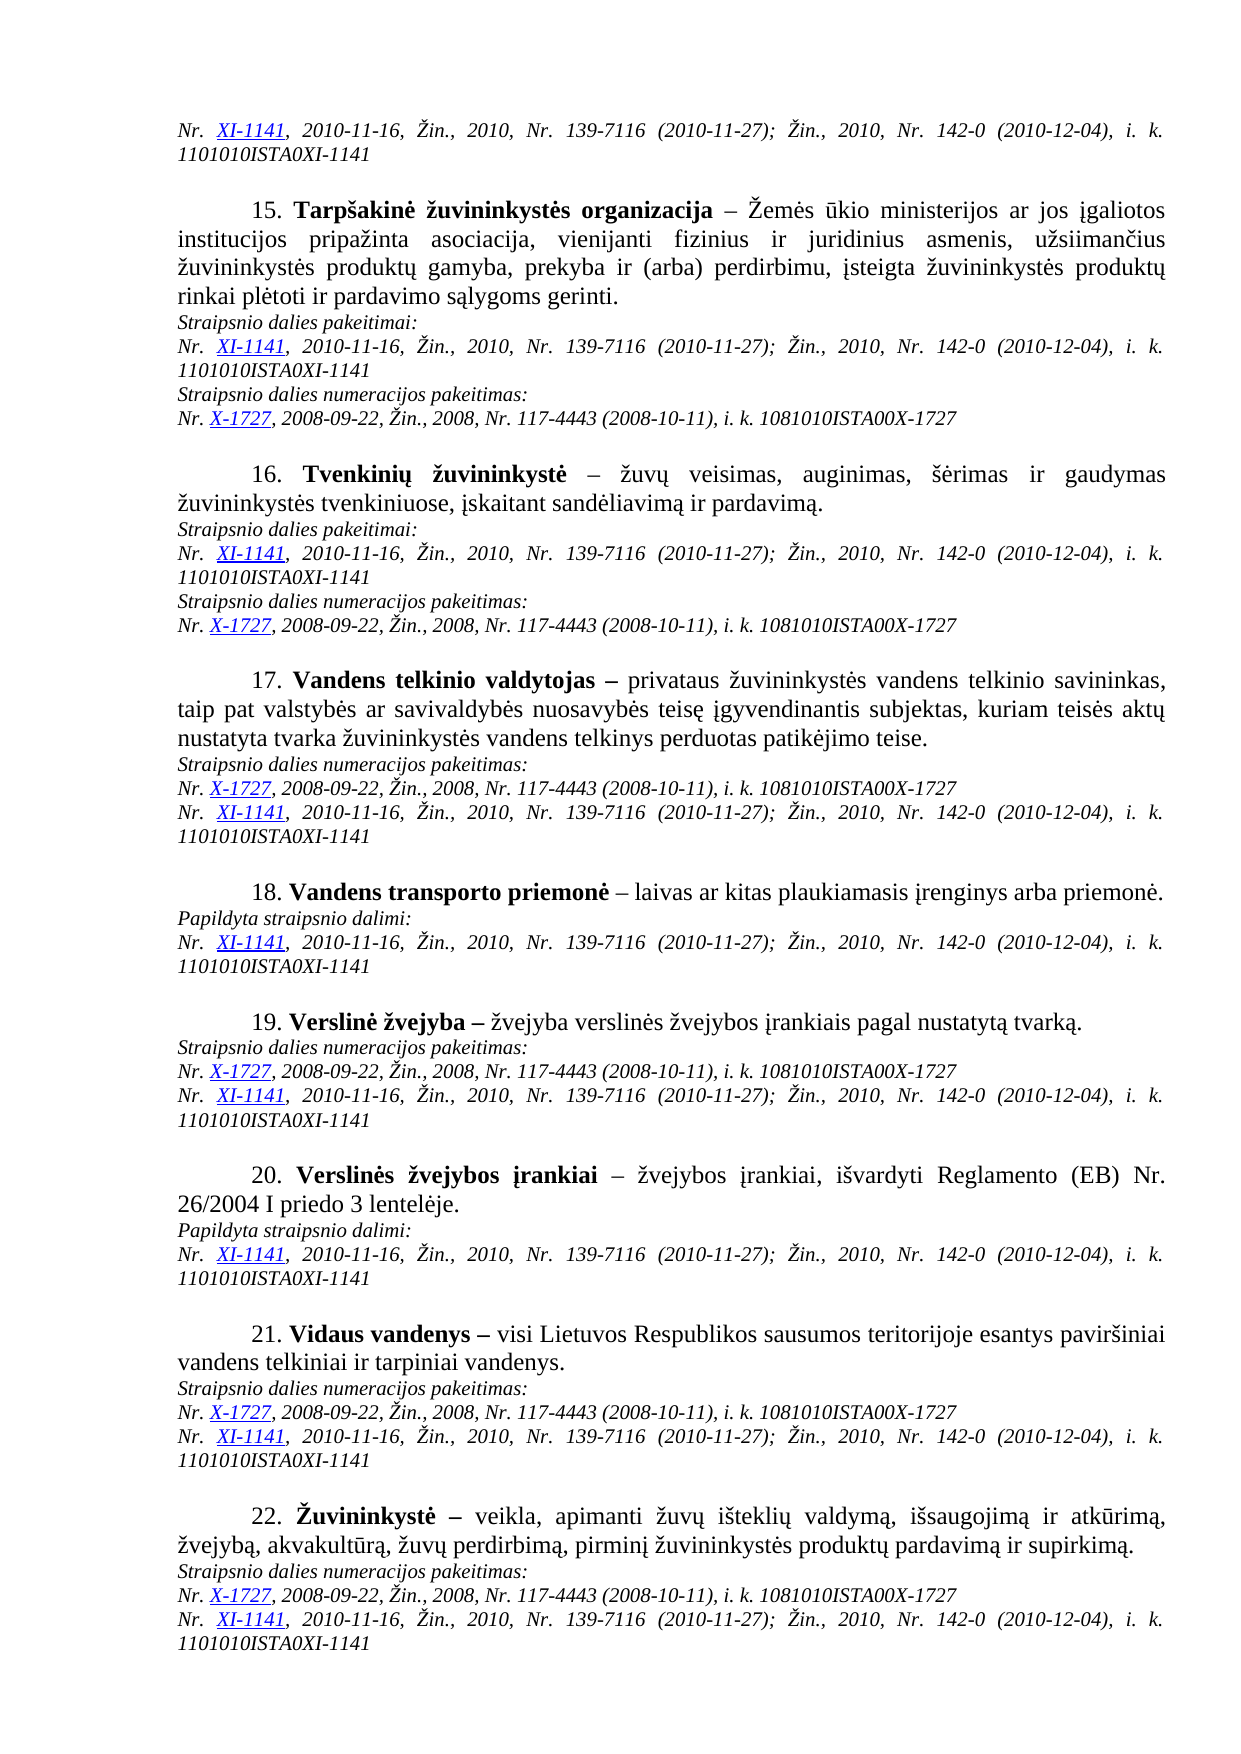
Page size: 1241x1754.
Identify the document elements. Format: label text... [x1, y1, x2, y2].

text 16. Tvenkinių žuvininkystė – žuvų veisimas, auginimas, šėrimas ir gaudymas žuvininkystės tvenkiniuose, įskaitant sandėliavimą ir pardavimą. [177, 459, 1166, 517]
text Straipsnio dalies numeracijos pakeitimas: [177, 752, 1166, 776]
text Straipsnio dalies pakeitimai: [177, 517, 1166, 541]
text Nr. XI-1141, 2010-11-16, Žin., 2010, Nr. 139-7116 (2010-11-27); Žin., 2010, Nr. 142-0 (2010-12-04), i. k. 1101010ISTA0XI-1141 [177, 118, 1166, 166]
text Nr. XI-1141, 2010-11-16, Žin., 2010, Nr. 139-7116 (2010-11-27); Žin., 2010, Nr. 142-0 (2010-12-04), i. k. 1101010ISTA0XI-1141 [177, 800, 1166, 848]
text Nr. XI-1141, 2010-11-16, Žin., 2010, Nr. 139-7116 (2010-11-27); Žin., 2010, Nr. 142-0 (2010-12-04), i. k. 1101010ISTA0XI-1141 [177, 334, 1166, 382]
text Nr. XI-1141, 2010-11-16, Žin., 2010, Nr. 139-7116 (2010-11-27); Žin., 2010, Nr. 142-0 (2010-12-04), i. k. 1101010ISTA0XI-1141 [177, 1607, 1166, 1655]
text Straipsnio dalies pakeitimai: [177, 310, 1166, 334]
text Nr. X-1727, 2008-09-22, Žin., 2008, Nr. 117-4443 (2008-10-11), i. k. 1081010ISTA00X-1727 [177, 1400, 1166, 1424]
text Nr. X-1727, 2008-09-22, Žin., 2008, Nr. 117-4443 (2008-10-11), i. k. 1081010ISTA00X-1727 [177, 776, 1166, 800]
text Straipsnio dalies numeracijos pakeitimas: [177, 1559, 1166, 1583]
text 21. Vidaus vandenys – visi Lietuvos Respublikos sausumos teritorijoje esantys paviršiniai vandens telkiniai ir tarpiniai vandenys. [177, 1319, 1166, 1376]
text Straipsnio dalies numeracijos pakeitimas: [177, 589, 1166, 613]
text Nr. XI-1141, 2010-11-16, Žin., 2010, Nr. 139-7116 (2010-11-27); Žin., 2010, Nr. 142-0 (2010-12-04), i. k. 1101010ISTA0XI-1141 [177, 1242, 1166, 1290]
text 19. Verslinė žvejyba – žvejyba verslinės žvejybos įrankiais pagal nustatytą tvarką. [177, 1007, 1166, 1035]
text Nr. XI-1141, 2010-11-16, Žin., 2010, Nr. 139-7116 (2010-11-27); Žin., 2010, Nr. 142-0 (2010-12-04), i. k. 1101010ISTA0XI-1141 [177, 1424, 1166, 1472]
text Papildyta straipsnio dalimi: [177, 1218, 1166, 1242]
text Straipsnio dalies numeracijos pakeitimas: [177, 382, 1166, 406]
text Nr. X-1727, 2008-09-22, Žin., 2008, Nr. 117-4443 (2008-10-11), i. k. 1081010ISTA00X-1727 [177, 406, 1166, 430]
text 22. Žuvininkystė – veikla, apimanti žuvų išteklių valdymą, išsaugojimą ir atkūrimą, žvejybą, akvakultūrą, žuvų perdirbimą, pirminį žuvininkystės produktų pardavimą ir supirkimą. [177, 1501, 1166, 1559]
text Straipsnio dalies numeracijos pakeitimas: [177, 1035, 1166, 1059]
text Nr. X-1727, 2008-09-22, Žin., 2008, Nr. 117-4443 (2008-10-11), i. k. 1081010ISTA00X-1727 [177, 1059, 1166, 1083]
text Papildyta straipsnio dalimi: [177, 906, 1166, 930]
text 20. Verslinės žvejybos įrankiai – žvejybos įrankiai, išvardyti Reglamento (EB) Nr. 26/2004 I priedo 3 lentelėje. [177, 1160, 1166, 1218]
text Nr. XI-1141, 2010-11-16, Žin., 2010, Nr. 139-7116 (2010-11-27); Žin., 2010, Nr. 142-0 (2010-12-04), i. k. 1101010ISTA0XI-1141 [177, 1083, 1166, 1132]
text 17. Vandens telkinio valdytojas – privataus žuvininkystės vandens telkinio savininkas, taip pat valstybės ar savivaldybės nuosavybės teisę įgyvendinantis subjektas, kuriam teisės aktų nustatyta tvarka žuvininkystės vandens telkinys perduotas patikėjimo teise. [177, 666, 1166, 752]
text 15. Tarpšakinė žuvininkystės organizacija – Žemės ūkio ministerijos ar jos įgaliotos institucijos pripažinta asociacija, vienijanti fizinius ir juridinius asmenis, užsiimančius žuvininkystės produktų gamyba, prekyba ir (arba) perdirbimu, įsteigta žuvininkystės produktų rinkai plėtoti ir pardavimo sąlygoms gerinti. [177, 195, 1166, 310]
text Nr. X-1727, 2008-09-22, Žin., 2008, Nr. 117-4443 (2008-10-11), i. k. 1081010ISTA00X-1727 [177, 613, 1166, 637]
text Straipsnio dalies numeracijos pakeitimas: [177, 1376, 1166, 1400]
text Nr. XI-1141, 2010-11-16, Žin., 2010, Nr. 139-7116 (2010-11-27); Žin., 2010, Nr. 142-0 (2010-12-04), i. k. 1101010ISTA0XI-1141 [177, 930, 1166, 978]
text Nr. X-1727, 2008-09-22, Žin., 2008, Nr. 117-4443 (2008-10-11), i. k. 1081010ISTA00X-1727 [177, 1583, 1166, 1607]
text 18. Vandens transporto priemonė – laivas ar kitas plaukiamasis įrenginys arba priemonė. [177, 877, 1166, 906]
text Nr. XI-1141, 2010-11-16, Žin., 2010, Nr. 139-7116 (2010-11-27); Žin., 2010, Nr. 142-0 (2010-12-04), i. k. 1101010ISTA0XI-1141 [177, 541, 1166, 589]
